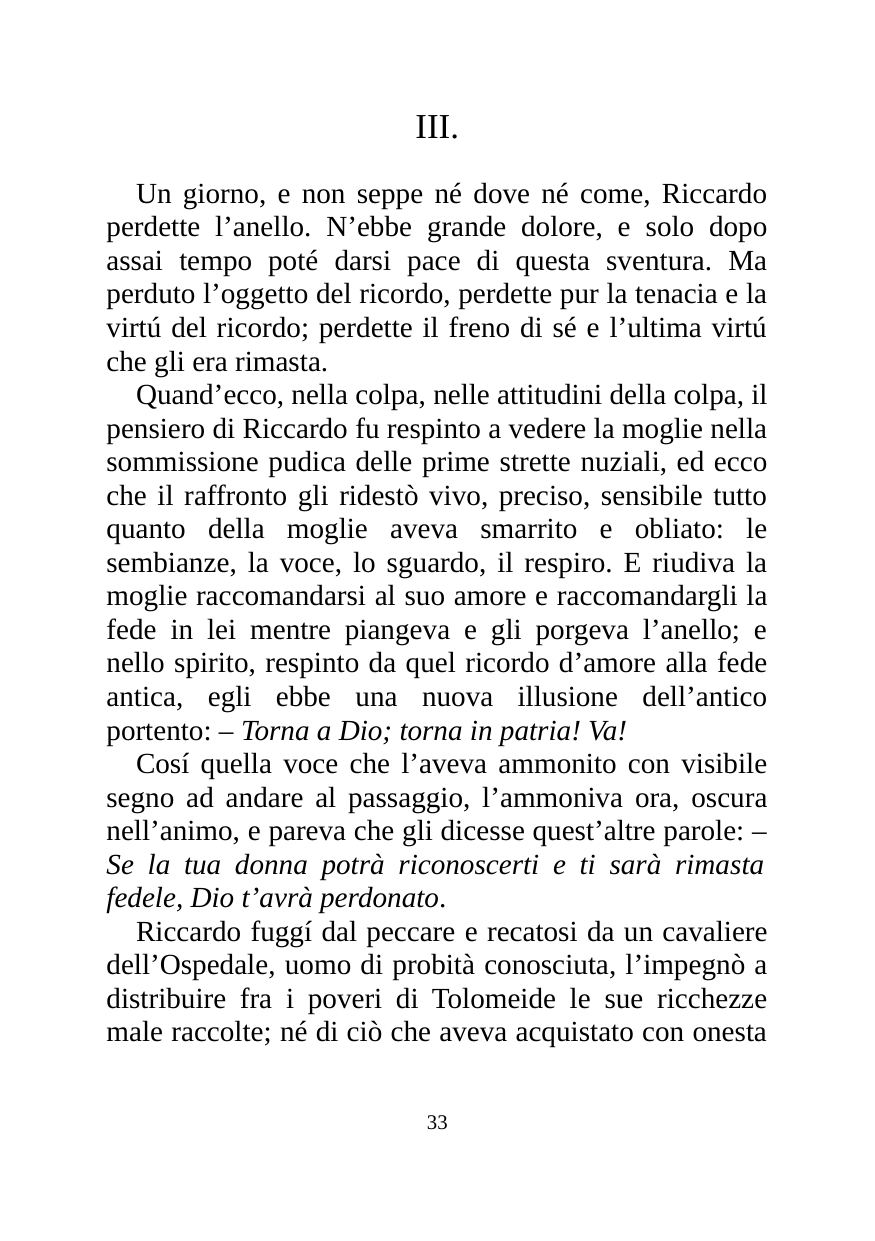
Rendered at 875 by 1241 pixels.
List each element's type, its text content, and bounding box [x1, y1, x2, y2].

text Quand’ecco, nella colpa, nelle attitudini della colpa, il pensiero di Riccardo fu respinto a vedere la moglie nella sommissione pudica delle prime strette nuziali, ed ecco che il raffronto gli ridestò vivo, preciso, sensibile tutto quanto della moglie aveva smarrito e obliato: le sembianze, la voce, lo sguardo, il respiro. E riudiva la moglie raccomandarsi al suo amore e raccomandargli la fede in lei mentre piangeva e gli porgeva l’anello; e nello spirito, respinto da quel ricordo d’amore alla fede antica, egli ebbe una nuova illusione dell’antico portento: – Torna a Dio; torna in patria! Va! [106, 377, 768, 746]
text Un giorno, e non seppe né dove né come, Riccardo perdette l’anello. N’ebbe grande dolore, e solo dopo assai tempo poté darsi pace di questa sventura. Ma perduto l’oggetto del ricordo, perdette pur la tenacia e la virtú del ricordo; perdette il freno di sé e l’ultima virtú che gli era rimasta. [106, 176, 768, 377]
text Cosí quella voce che l’aveva ammonito con visibile segno ad andare al passaggio, l’ammoniva ora, oscura nell’animo, e pareva che gli dicesse quest’altre parole: – Se la tua donna potrà riconoscerti e ti sarà rimasta fedele, Dio t’avrà perdonato. [106, 746, 768, 914]
text Riccardo fuggí dal peccare e recatosi da un cavaliere dell’Ospedale, uomo di probità conosciuta, l’impegnò a distribuire fra i poveri di Tolomeide le sue ricchezze male raccolte; né di ciò che aveva acquistato con onesta [106, 914, 768, 1048]
subtitle III. [106, 106, 768, 146]
